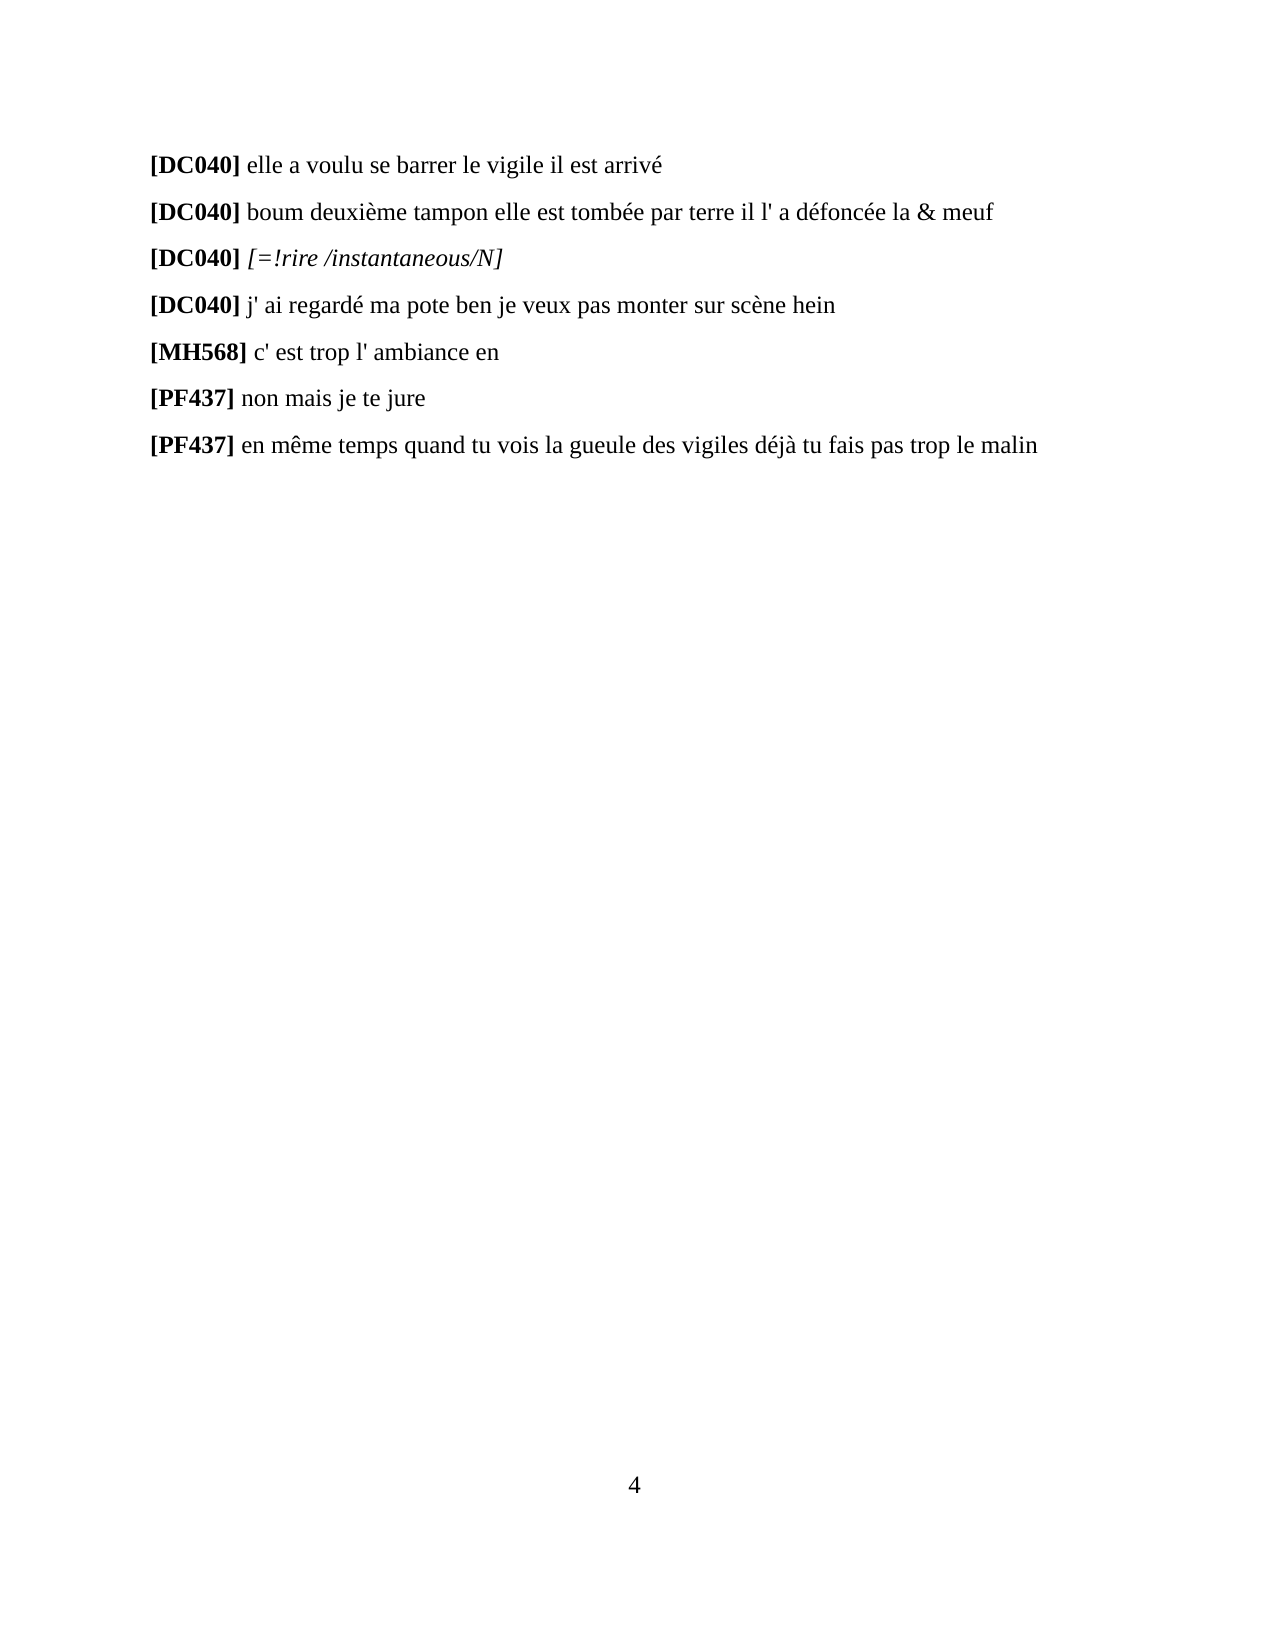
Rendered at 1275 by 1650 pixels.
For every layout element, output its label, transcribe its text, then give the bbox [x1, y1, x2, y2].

text [PF437] en même temps quand tu vois la gueule des vigiles déjà tu fais pas trop le malin [150, 430, 1125, 459]
text [DC040] elle a voulu se barrer le vigile il est arrivé [150, 150, 1125, 179]
text [PF437] non mais je te jure [150, 383, 1125, 412]
text [MH568] c' est trop l' ambiance en [150, 337, 1125, 365]
text [DC040] j' ai regardé ma pote ben je veux pas monter sur scène hein [150, 290, 1125, 319]
text [DC040] boum deuxième tampon elle est tombée par terre il l' a défoncée la & meuf [150, 197, 1125, 225]
text [DC040] [=!rire /instantaneous/N] [150, 243, 1125, 272]
